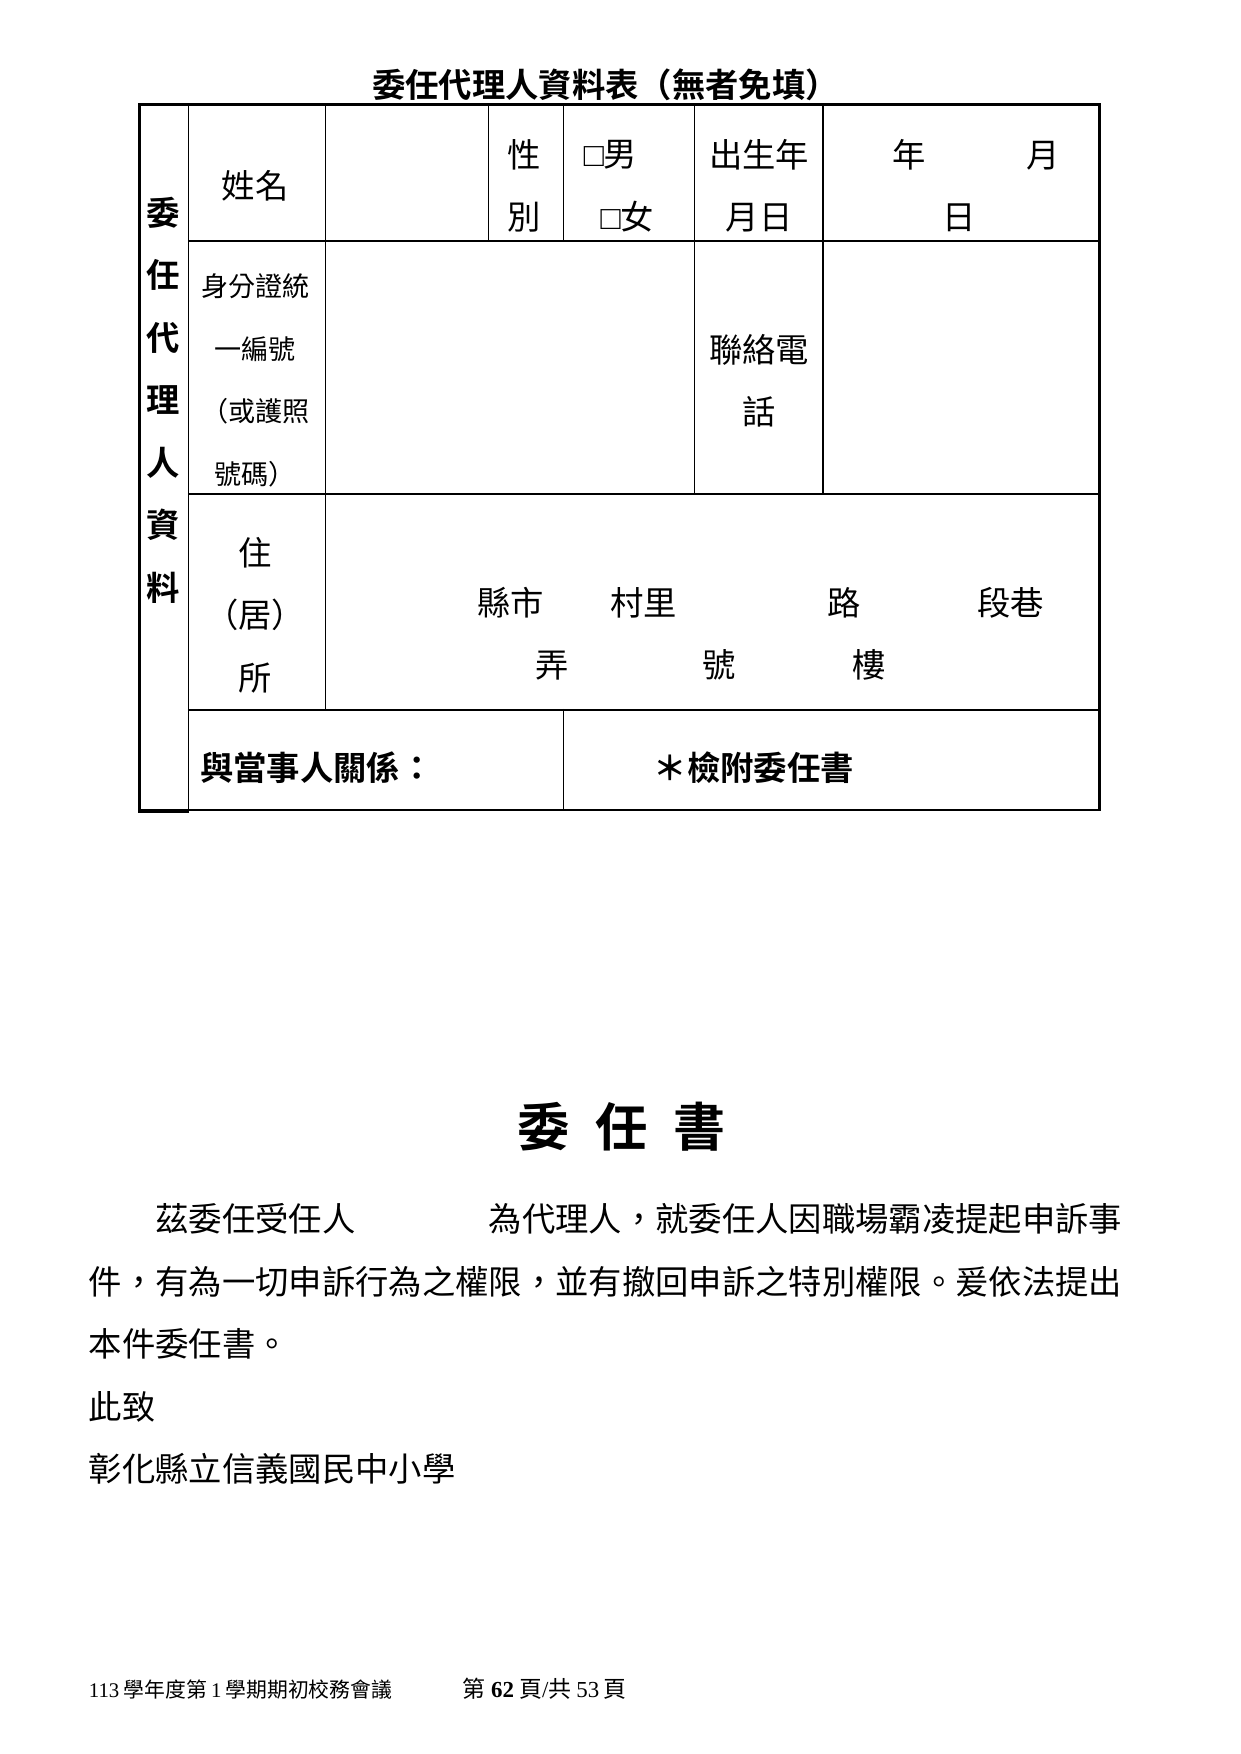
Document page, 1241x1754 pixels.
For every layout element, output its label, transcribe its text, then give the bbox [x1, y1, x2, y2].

table_header 性別 [489, 106, 563, 240]
table_cell [824, 242, 1098, 493]
table_cell 聯絡電話 [695, 242, 822, 493]
table_header 姓名 [189, 106, 325, 240]
text 委 任 書 [89, 1051, 1122, 1176]
text 彰化縣立信義國民中小學 [89, 1426, 1122, 1488]
text 此致 [89, 1363, 1122, 1426]
table_cell 住（居）所 [189, 495, 325, 709]
table_header [326, 106, 488, 240]
table_cell 與當事人關係： [189, 711, 563, 809]
table_cell [326, 242, 694, 493]
table_header □男 □女 [564, 106, 694, 240]
table_cell 身分證統一編號（或護照號碼） [189, 242, 325, 493]
table_header 年 月 日 [824, 106, 1098, 240]
table_header 出生年月日 [695, 106, 822, 240]
table_cell 縣市 村里 路 段巷 弄 號 樓 [326, 495, 1098, 709]
text 委任代理人資料表（無者免填） [89, 41, 1122, 103]
text 茲委任受任人 為代理人，就委任人因職場霸凌提起申訴事件，有為一切申訴行為之權限，並有撤回申訴之特別權限。爰依法提出本件委任書。 [89, 1176, 1122, 1363]
table_cell ＊檢附委任書 [564, 711, 1098, 809]
table_header 委任代理人資料 [141, 106, 188, 809]
